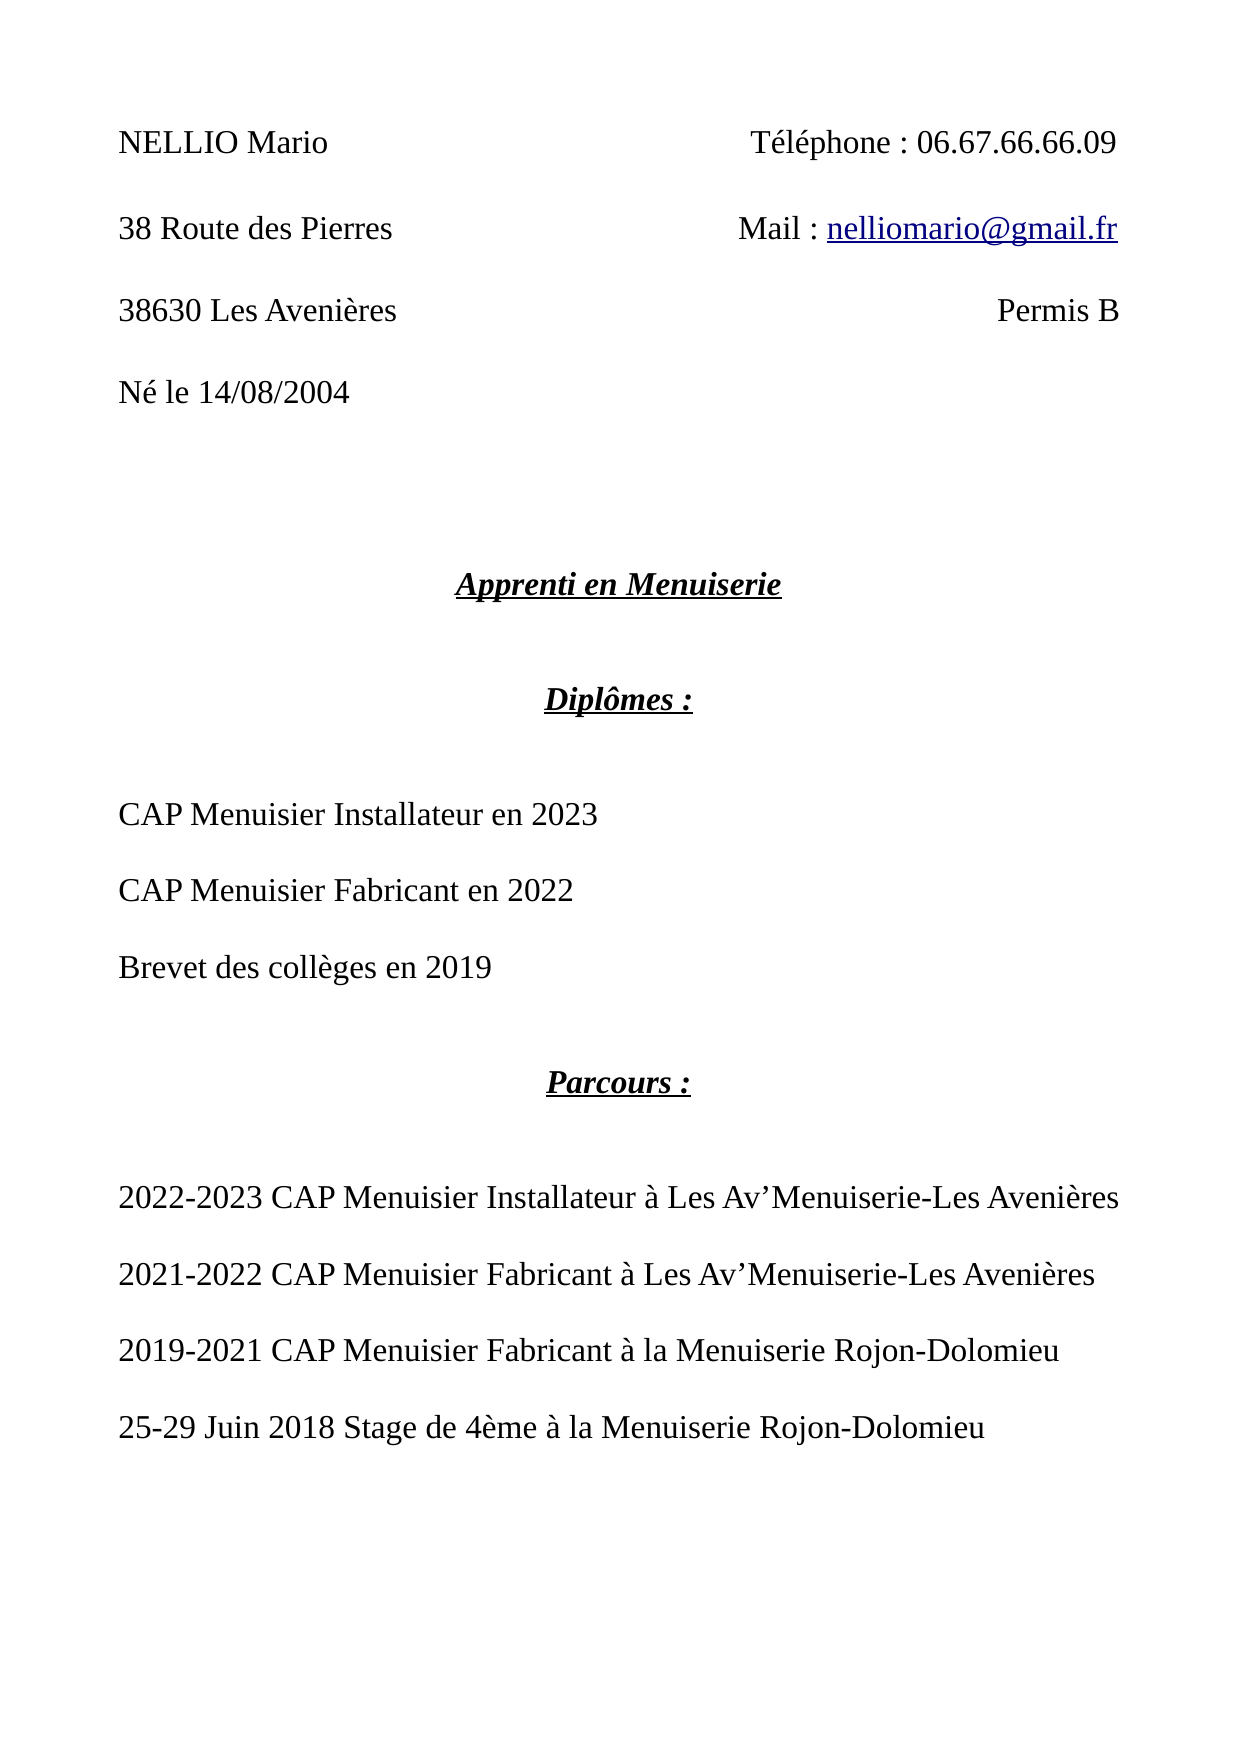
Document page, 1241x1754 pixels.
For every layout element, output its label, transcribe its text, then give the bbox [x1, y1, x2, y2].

text 38 Route des Pierres Mail : nelliomario@gmail.fr [118, 204, 1122, 247]
text 2021-2022 CAP Menuisier Fabricant à Les Av’Menuiserie-Les Avenières [118, 1254, 1122, 1292]
text Apprenti en Menuiserie [118, 564, 1122, 602]
text Parcours : [118, 1062, 1122, 1100]
text NELLIO Mario Téléphone : 06.67.66.66.09 [118, 118, 1122, 161]
text CAP Menuisier Installateur en 2023 [118, 794, 1122, 832]
text 25-29 Juin 2018 Stage de 4ème à la Menuiserie Rojon-Dolomieu [118, 1407, 1122, 1445]
text Diplômes : [118, 679, 1122, 717]
text 38630 Les Avenières Permis B [118, 291, 1122, 329]
text CAP Menuisier Fabricant en 2022 [118, 870, 1122, 909]
text Brevet des collèges en 2019 [118, 947, 1122, 985]
text Né le 14/08/2004 [118, 372, 1122, 410]
text 2022-2023 CAP Menuisier Installateur à Les Av’Menuiserie-Les Avenières [118, 1177, 1122, 1215]
text 2019-2021 CAP Menuisier Fabricant à la Menuiserie Rojon-Dolomieu [118, 1330, 1122, 1369]
